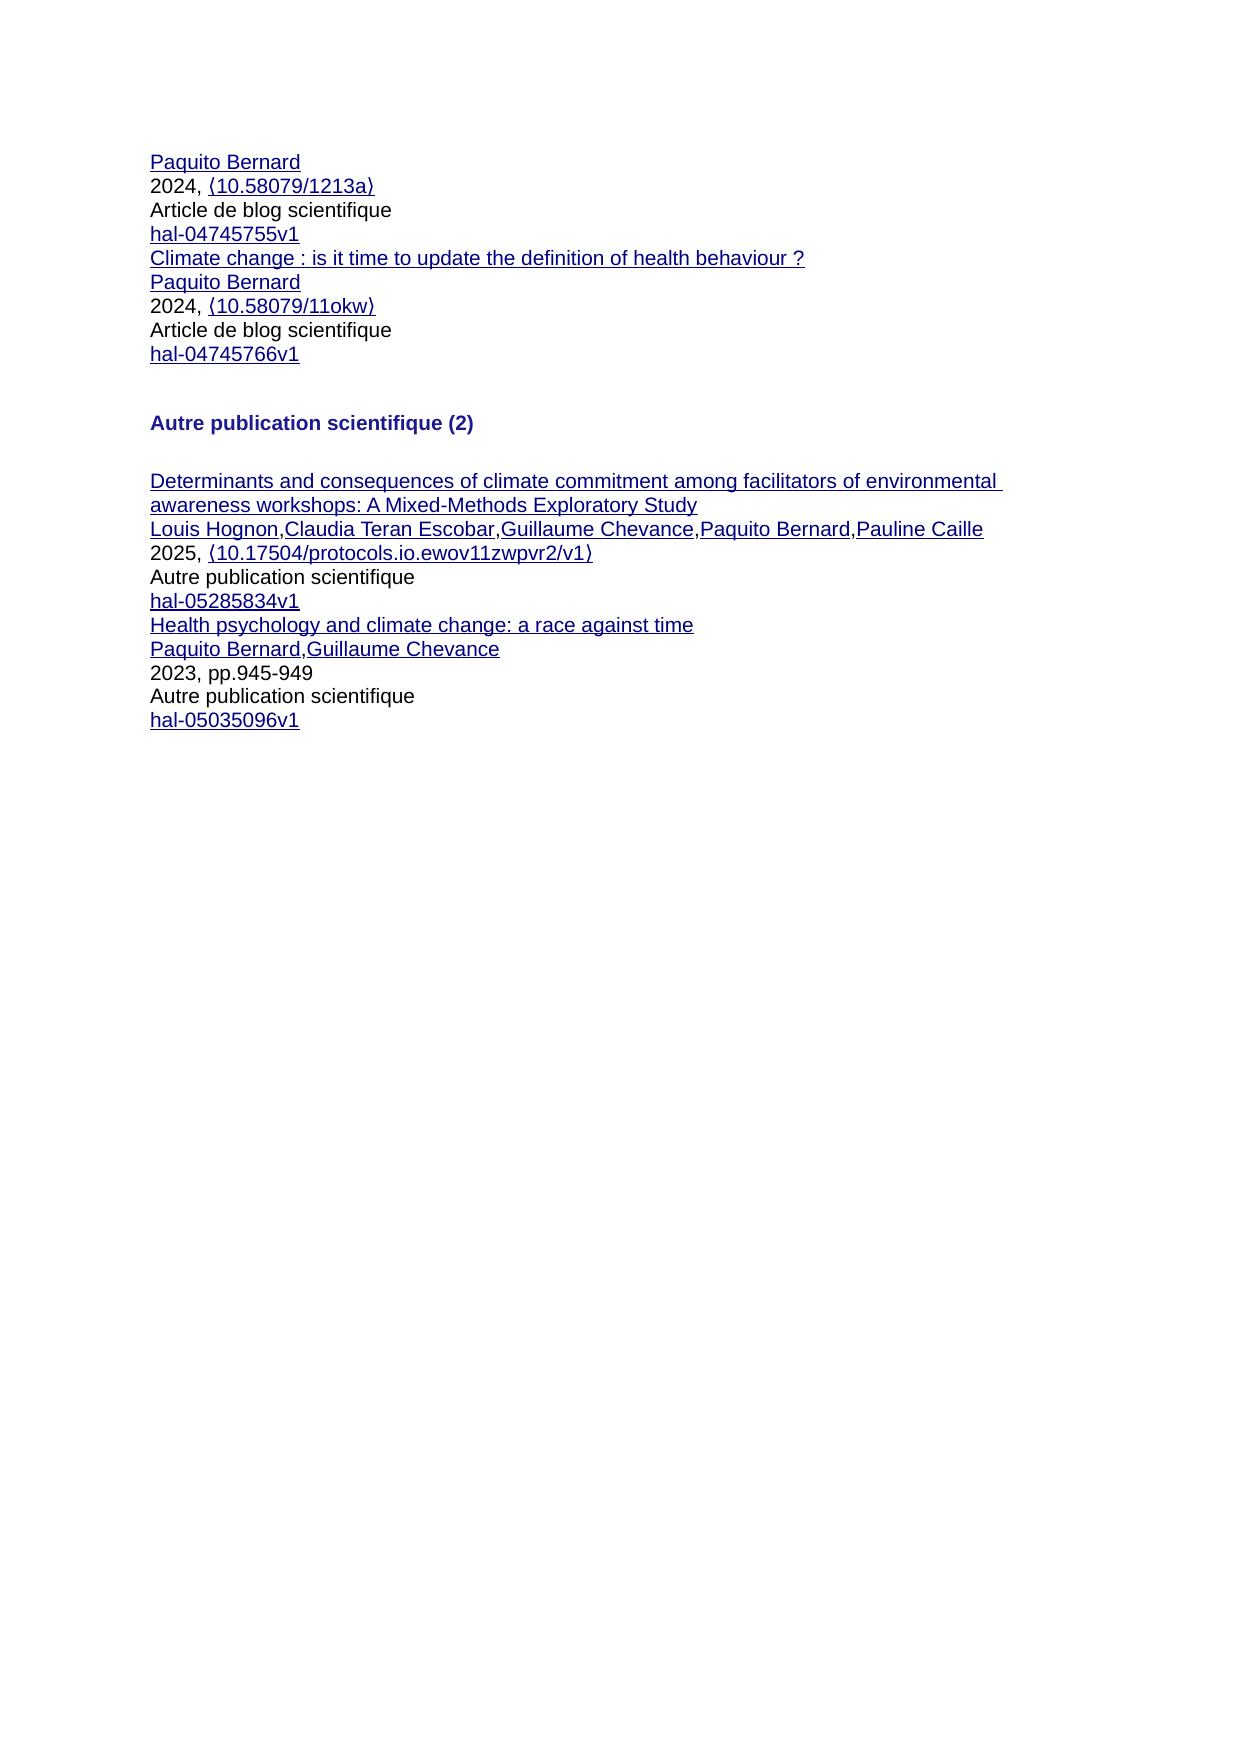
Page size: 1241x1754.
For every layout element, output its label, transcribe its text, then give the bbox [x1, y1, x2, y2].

table_cell Paquito Bernard 2024, ⟨10.58079/1213a⟩ Article de blog scientifique hal-04745755v1 [150, 150, 1090, 246]
table_cell Health psychology and climate change: a race against time Paquito Bernard,Guillaume Chevance 2023, pp.945-949 Autre publication scientifique hal-05035096v1 [150, 613, 1090, 732]
table_header Determinants and consequences of climate commitment among facilitators of environmental awareness workshops: A Mixed-Methods Exploratory Study Louis Hognon,Claudia Teran Escobar,Guillaume Chevance,Paquito Bernard,Pauline Caille 2025, ⟨10.17504/protocols.io.ewov11zwpvr2/v1⟩ Autre publication scientifique hal-05285834v1 [150, 469, 1090, 612]
subtitle Autre publication scientifique (2) [150, 410, 1090, 434]
table_cell Climate change : is it time to update the definition of health behaviour ? Paquito Bernard 2024, ⟨10.58079/11okw⟩ Article de blog scientifique hal-04745766v1 [150, 246, 1090, 366]
